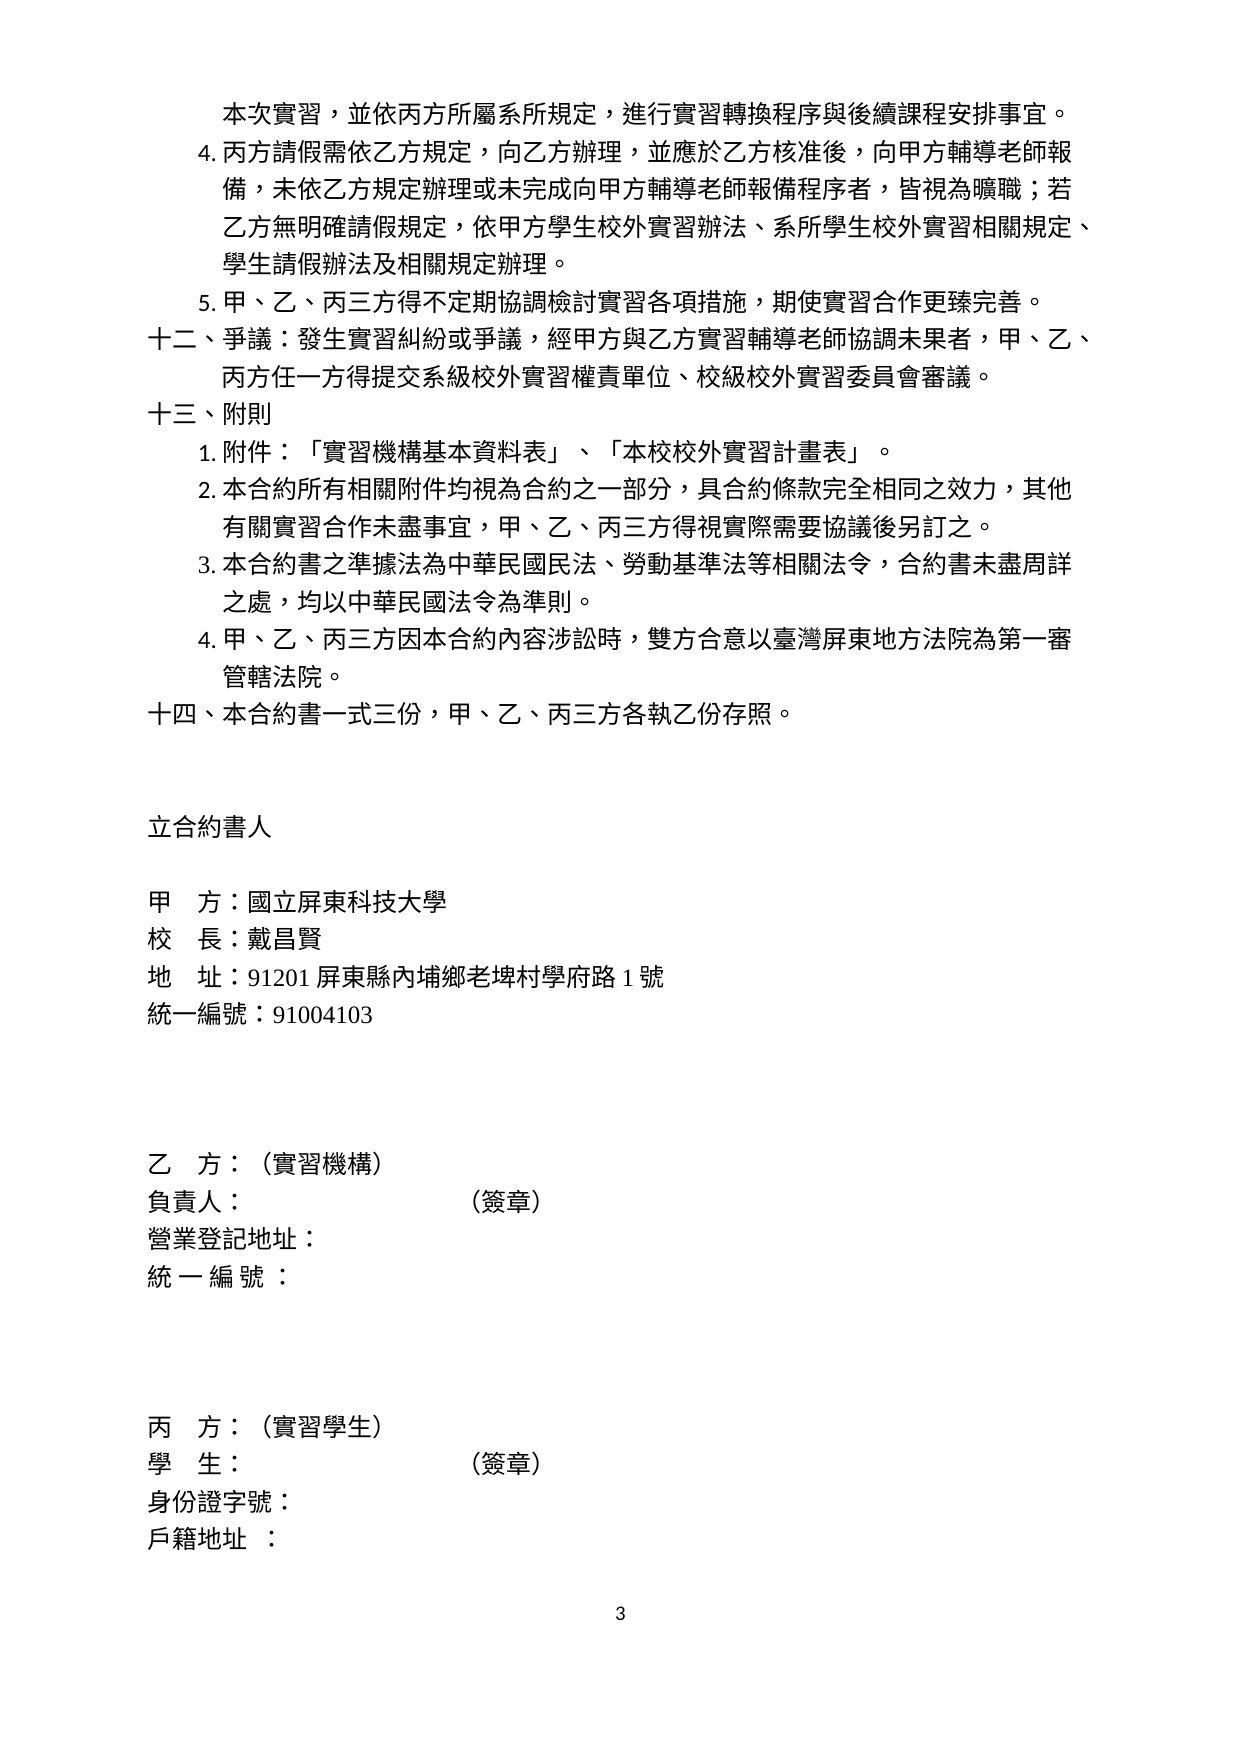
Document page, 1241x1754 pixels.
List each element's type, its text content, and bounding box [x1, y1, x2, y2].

list 本合約所有相關附件均視為合約之一部分，具合約條款完全相同之效力，其他有關實習合作未盡事宜，甲、乙、丙三方得視實際需要協議後另訂之。 [198, 469, 1090, 544]
list 丙方請假需依乙方規定，向乙方辦理，並應於乙方核准後，向甲方輔導老師報備，未依乙方規定辦理或未完成向甲方輔導老師報備程序者，皆視為曠職；若乙方無明確請假規定，依甲方學生校外實習辦法、系所學生校外實習相關規定、學生請假辦法及相關規定辦理。 [198, 132, 1090, 282]
text 立合約書人 [148, 807, 992, 844]
list 本合約書之準據法為中華民國民法、勞動基準法等相關法令，合約書未盡周詳之處，均以中華民國法令為準則。 [198, 544, 1090, 619]
list 本次實習，並依丙方所屬系所規定，進行實習轉換程序與後續課程安排事宜。 [198, 94, 1090, 132]
text 統一編號：91004103 [148, 994, 992, 1032]
text 校 長：戴昌賢 [148, 919, 992, 957]
text 學 生： （簽章） [148, 1444, 992, 1482]
text 乙 方：（實習機構） [148, 1144, 992, 1182]
text 十二、爭議：發生實習糾紛或爭議，經甲方與乙方實習輔導老師協調未果者，甲、乙、丙方任一方得提交系級校外實習權責單位、校級校外實習委員會審議。 [148, 319, 1089, 394]
text 地 址：91201 屏東縣內埔鄉老埤村學府路1號 [148, 957, 992, 994]
text 十四、本合約書一式三份，甲、乙、丙三方各執乙份存照。 [148, 694, 1090, 732]
text 丙 方：（實習學生） [148, 1407, 992, 1444]
text 十三、附則 [148, 394, 1089, 432]
text 統 一 編 號 ： [148, 1257, 992, 1294]
text 負責人： （簽章） [148, 1182, 992, 1219]
list 甲、乙、丙三方因本合約內容涉訟時，雙方合意以臺灣屏東地方法院為第一審管轄法院。 [198, 619, 1090, 694]
list 附件：「實習機構基本資料表」、「本校校外實習計畫表」。 [198, 432, 1090, 469]
text 身份證字號： [148, 1482, 992, 1519]
text 營業登記地址： [148, 1219, 992, 1257]
text 甲 方：國立屏東科技大學 [148, 882, 992, 919]
list 甲、乙、丙三方得不定期協調檢討實習各項措施，期使實習合作更臻完善。 [198, 282, 1090, 319]
text 戶籍地址 ： [148, 1519, 992, 1557]
